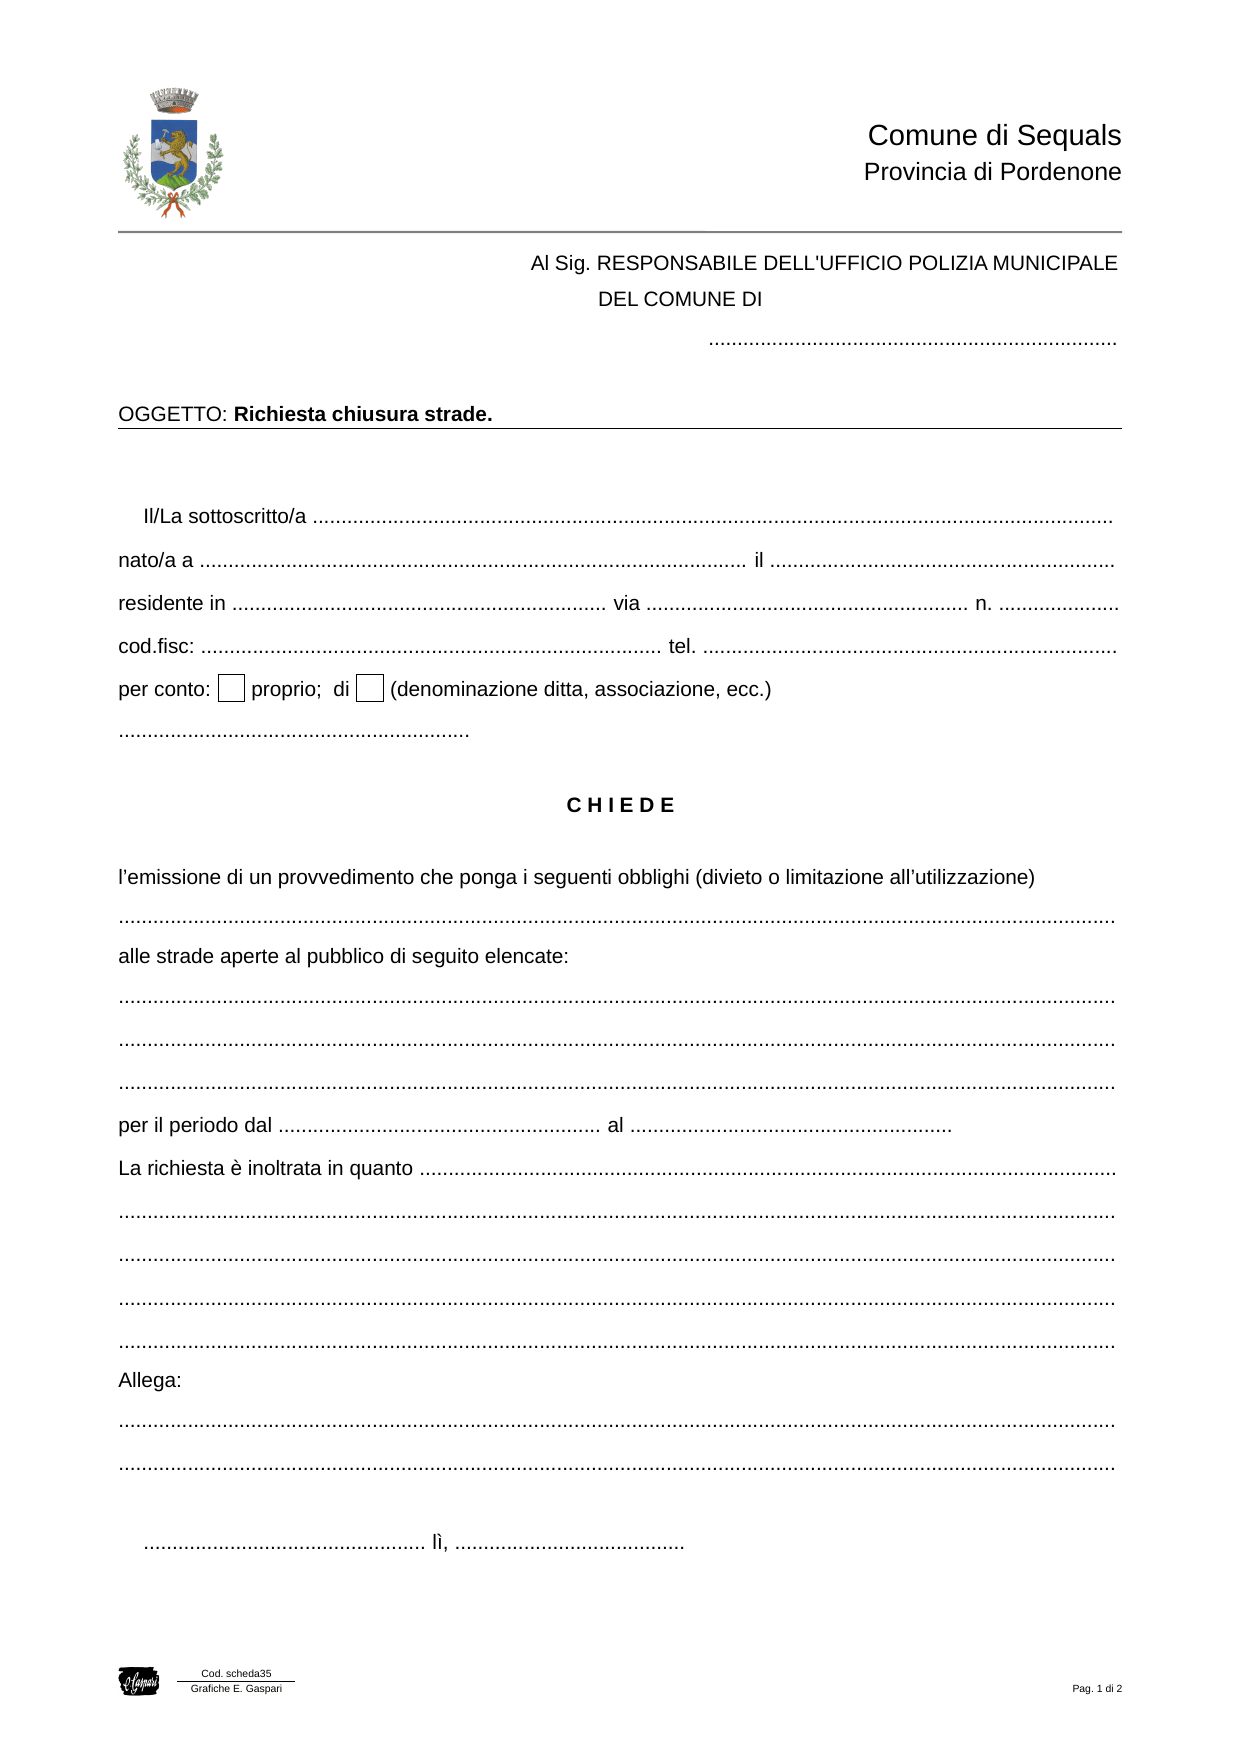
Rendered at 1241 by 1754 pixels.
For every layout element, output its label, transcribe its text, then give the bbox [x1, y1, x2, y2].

text ............................................................................................................................................................................. [118, 1282, 1122, 1310]
text ............................................................................................................................................................................. [118, 1195, 1122, 1224]
text C H I E D E [118, 793, 1122, 817]
text l’emissione di un provvedimento che ponga i seguenti obblighi (divieto o limitazione all’utilizzazione) ............................................................................................................................................................................. [118, 865, 1122, 929]
text residente in ................................................................. via ........................................................ n. ..................... [118, 587, 1122, 616]
text Allega: [118, 1368, 1122, 1392]
text per il periodo dal ........................................................ al ........................................................ [118, 1109, 1122, 1138]
text cod.fisc: ................................................................................ tel. ........................................................................ [118, 630, 1122, 659]
text alle strade aperte al pubblico di seguito elencate: [118, 944, 1122, 968]
text ............................................................................................................................................................................. [118, 980, 1122, 1008]
picture [122, 87, 224, 219]
text ............................................................................................................................................................................. [118, 1066, 1122, 1095]
text Comune di Sequals [224, 118, 1122, 152]
text ....................................................................... [708, 322, 1122, 351]
text per conto: proprio; di (denominazione ditta, associazione, ecc.) ............................................................. [118, 673, 1122, 742]
text OGGETTO: Richiesta chiusura strade. [118, 402, 1122, 428]
text DEL COMUNE DI [598, 287, 1122, 311]
text ............................................................................................................................................................................. [118, 1404, 1122, 1432]
text Al Sig. RESPONSABILE DELL'UFFICIO POLIZIA MUNICIPALE [531, 251, 1122, 274]
text ............................................................................................................................................................................. [118, 1447, 1122, 1476]
text ................................................. lì, ........................................ [143, 1526, 1122, 1555]
text Il/La sottoscritto/a ........................................................................................................................................... [118, 501, 1122, 529]
text ............................................................................................................................................................................. [118, 1325, 1122, 1353]
text nato/a a ............................................................................................... il ............................................................ [118, 544, 1122, 572]
picture [118, 1666, 160, 1696]
text ............................................................................................................................................................................. [118, 1238, 1122, 1267]
text La richiesta è inoltrata in quanto ......................................................................................................................... [118, 1152, 1122, 1181]
text Provincia di Pordenone [224, 157, 1122, 185]
text ............................................................................................................................................................................. [118, 1023, 1122, 1052]
